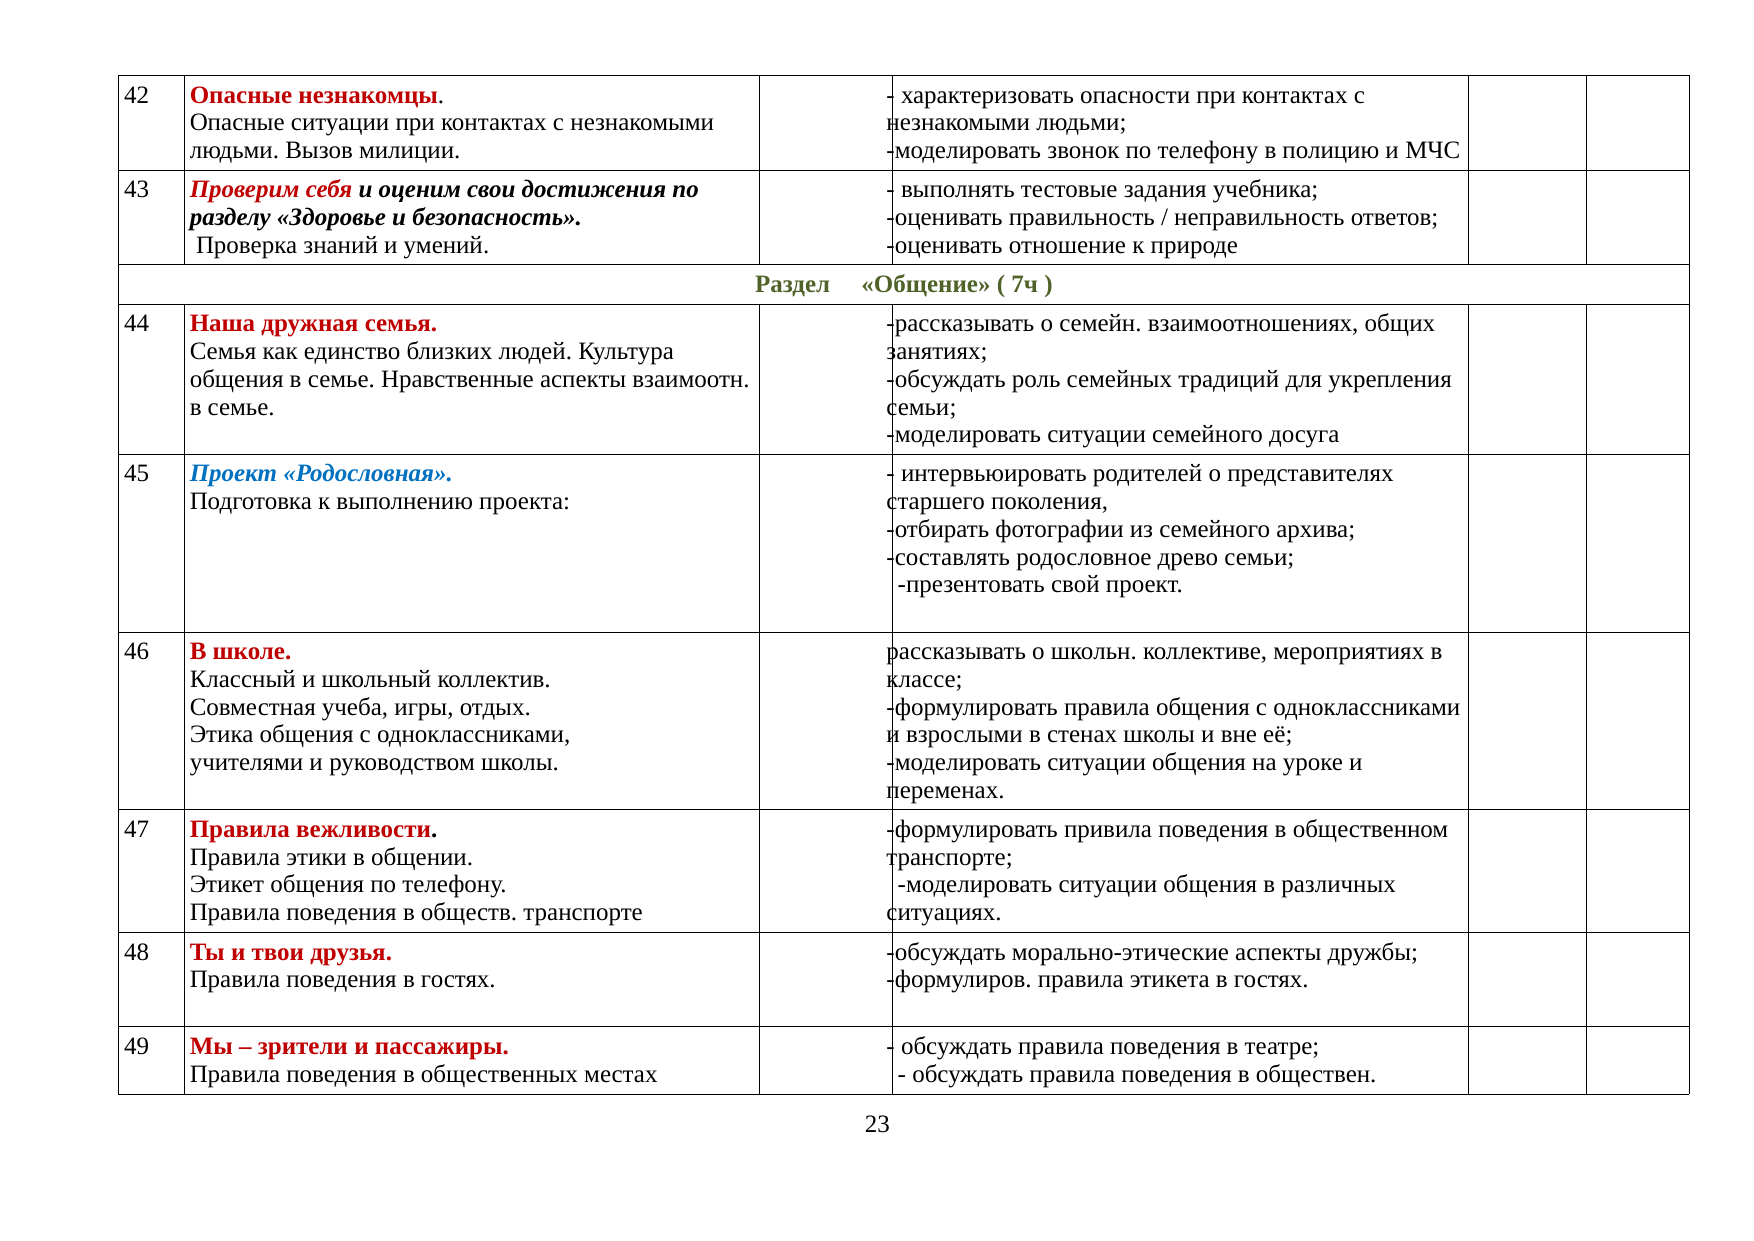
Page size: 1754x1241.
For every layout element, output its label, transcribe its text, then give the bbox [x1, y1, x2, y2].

table_cell 43 [119, 171, 184, 264]
table_cell -формулировать привила поведения в общественном транспорте; -моделировать ситуации общения в различных ситуациях. [893, 810, 1468, 932]
table_cell Ты и твои друзья. Правила поведения в гостях. [185, 933, 759, 1026]
table_cell 44 [119, 305, 184, 454]
table_cell -рассказывать о семейн. взаимоотношениях, общих занятиях; -обсуждать роль семейных традиций для укрепления семьи; -моделировать ситуации семейного досуга [893, 305, 1468, 454]
table_cell Раздел «Общение» ( 7ч ) [119, 265, 1689, 304]
table_cell [760, 1027, 892, 1093]
table_cell [1469, 171, 1586, 264]
table_cell [1469, 633, 1586, 809]
table_cell [1587, 171, 1689, 264]
table_cell 47 [119, 810, 184, 932]
table_cell [1469, 455, 1586, 632]
table_cell 42 [119, 76, 184, 170]
table_cell [1469, 76, 1586, 170]
table_cell 45 [119, 455, 184, 632]
table_cell рассказывать о школьн. коллективе, мероприятиях в классе; -формулировать правила общения с одноклассниками и взрослыми в стенах школы и вне её; -моделировать ситуации общения на уроке и переменах. [893, 633, 1468, 809]
table_cell Проверим себя и оценим свои достижения по разделу «Здоровье и безопасность». Проверка знаний и умений. [185, 171, 759, 264]
table_cell [760, 933, 892, 1026]
table_cell [760, 810, 892, 932]
table_cell Наша дружная семья. Семья как единство близких людей. Культура общения в семье. Нравственные аспекты взаимоотн. в семье. [185, 305, 759, 454]
table_cell [1587, 76, 1689, 170]
table_cell Проект «Родословная». Подготовка к выполнению проекта: [185, 455, 759, 632]
table_cell [1469, 1027, 1586, 1093]
table_cell Мы – зрители и пассажиры. Правила поведения в общественных местах [185, 1027, 759, 1093]
table_cell - интервьюировать родителей о представителях старшего поколения, -отбирать фотографии из семейного архива; -составлять родословное древо семьи; -презентовать свой проект. [893, 455, 1468, 632]
table_cell [760, 633, 892, 809]
table_cell - обсуждать правила поведения в театре; - обсуждать правила поведения в обществен. транспорте [893, 1027, 1468, 1093]
table_cell [1587, 633, 1689, 809]
table_cell [1587, 933, 1689, 1026]
table_cell [1587, 1027, 1689, 1093]
table_cell 49 [119, 1027, 184, 1093]
table_cell [760, 305, 892, 454]
table_cell -обсуждать морально-этические аспекты дружбы; -формулиров. правила этикета в гостях. [893, 933, 1468, 1026]
table_cell [760, 171, 892, 264]
table_cell Опасные незнакомцы. Опасные ситуации при контактах с незнакомыми людьми. Вызов милиции. [185, 76, 759, 170]
table_cell [760, 455, 892, 632]
table_cell [1469, 305, 1586, 454]
table_cell [1587, 305, 1689, 454]
table_cell Правила вежливости. Правила этики в общении. Этикет общения по телефону. Правила поведения в обществ. транспорте [185, 810, 759, 932]
table_cell [1587, 455, 1689, 632]
table_cell [1587, 810, 1689, 932]
table_cell 48 [119, 933, 184, 1026]
table_cell [1469, 933, 1586, 1026]
table_cell 46 [119, 633, 184, 809]
table_cell [1469, 810, 1586, 932]
table_cell В школе. Классный и школьный коллектив. Совместная учеба, игры, отдых. Этика общения с одноклассниками, учителями и руководством школы. [185, 633, 759, 809]
table_cell [760, 76, 892, 170]
table_cell - характеризовать опасности при контактах с незнакомыми людьми; -моделировать звонок по телефону в полицию и МЧС [893, 76, 1468, 170]
table_cell - выполнять тестовые задания учебника; -оценивать правильность / неправильность ответов; -оценивать отношение к природе [893, 171, 1468, 264]
